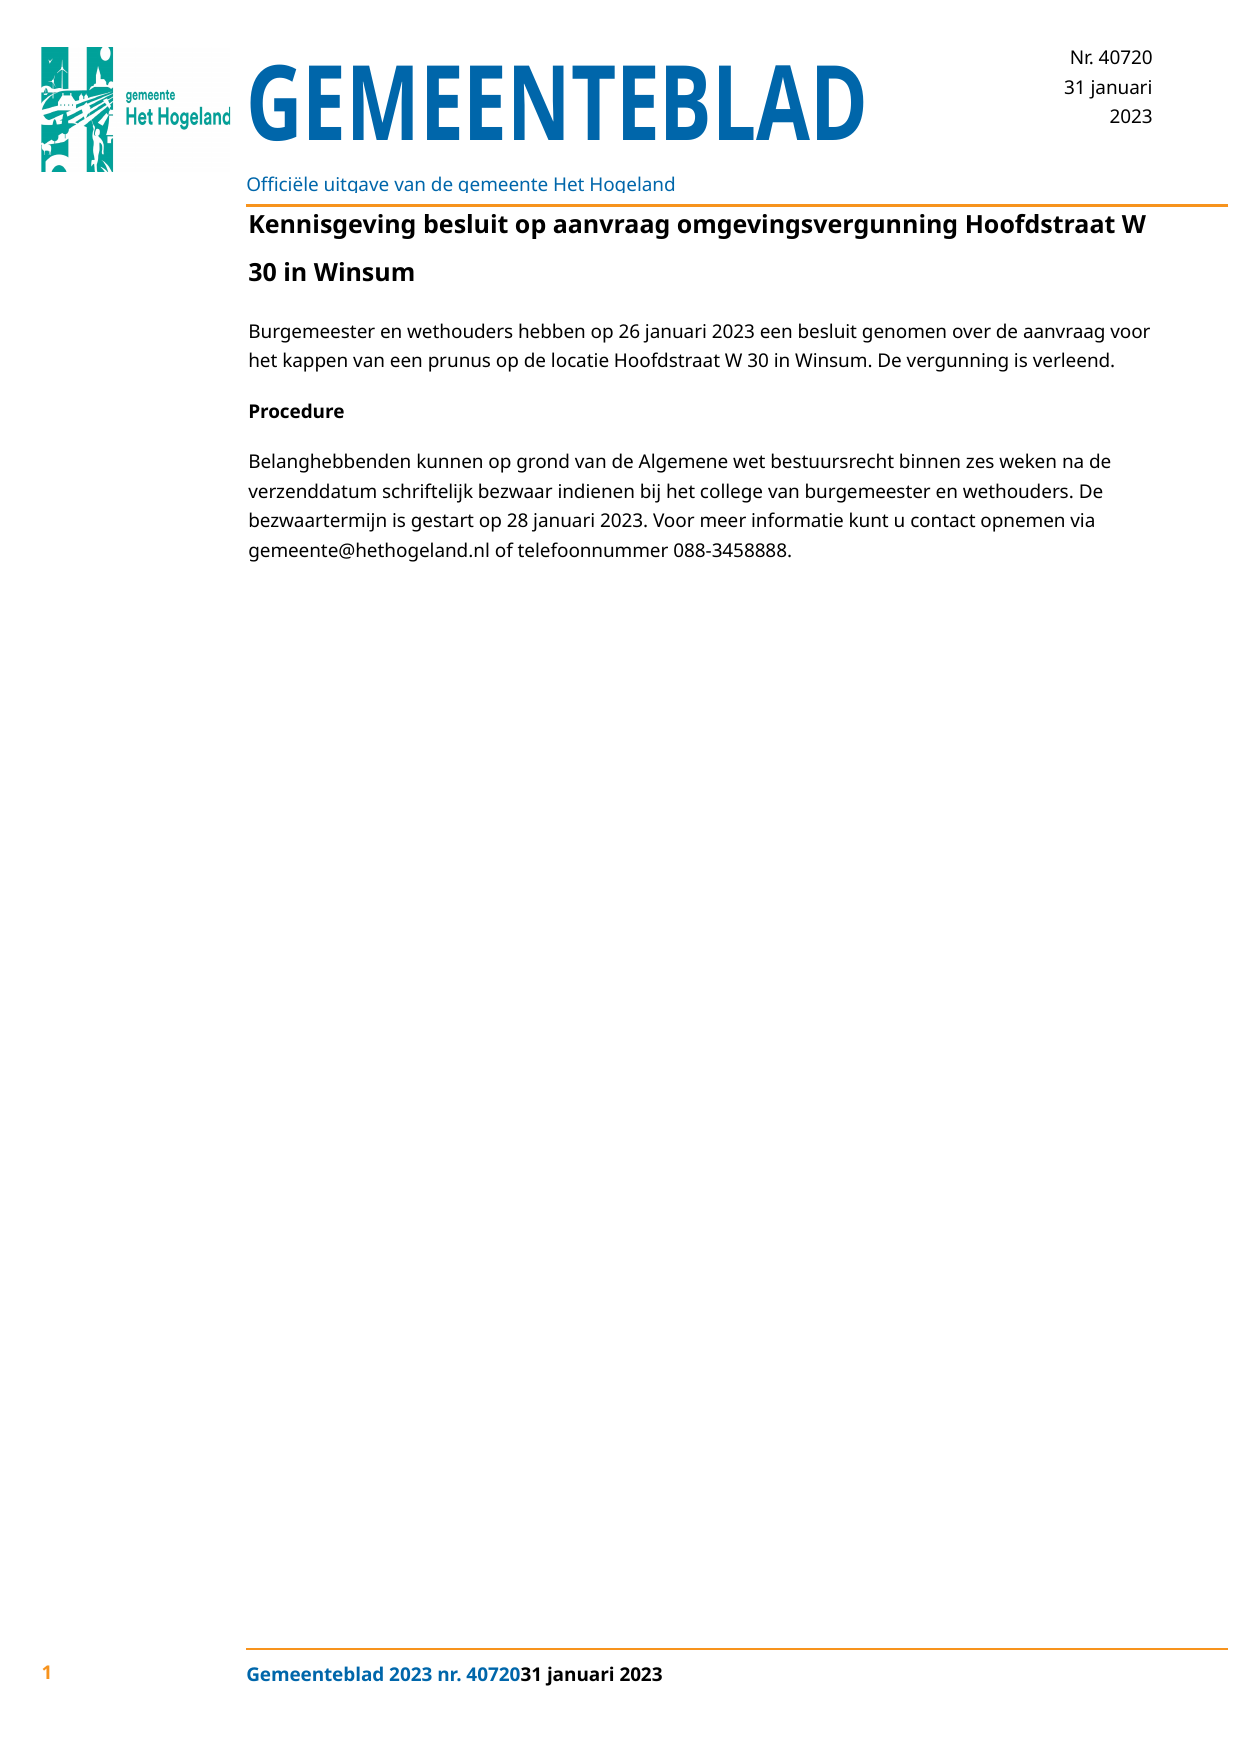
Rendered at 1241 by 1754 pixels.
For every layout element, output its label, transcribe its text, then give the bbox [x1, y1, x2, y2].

text Burgemeester en wethouders hebben op 26 januari 2023 een besluit genomen over de aanvraag voor het kappen van een prunus op de locatie Hoofdstraat W 30 in Winsum. De vergunning is verleend. [248, 318, 1152, 373]
picture [41, 47, 231, 172]
text Belanghebbenden kunnen op grond van de Algemene wet bestuursrecht binnen zes weken na de verzenddatum schriftelijk bezwaar indienen bij het college van burgemeester en wethouders. De bezwaartermijn is gestart op 28 januari 2023. Voor meer informatie kunt u contact opnemen via gemeente@hethogeland.nl of telefoonnummer 088-3458888. [248, 448, 1152, 563]
text Procedure [248, 398, 1152, 424]
text Kennisgeving besluit op aanvraag omgevingsvergunning Hoofdstraat W 30 in Winsum [248, 207, 1152, 288]
